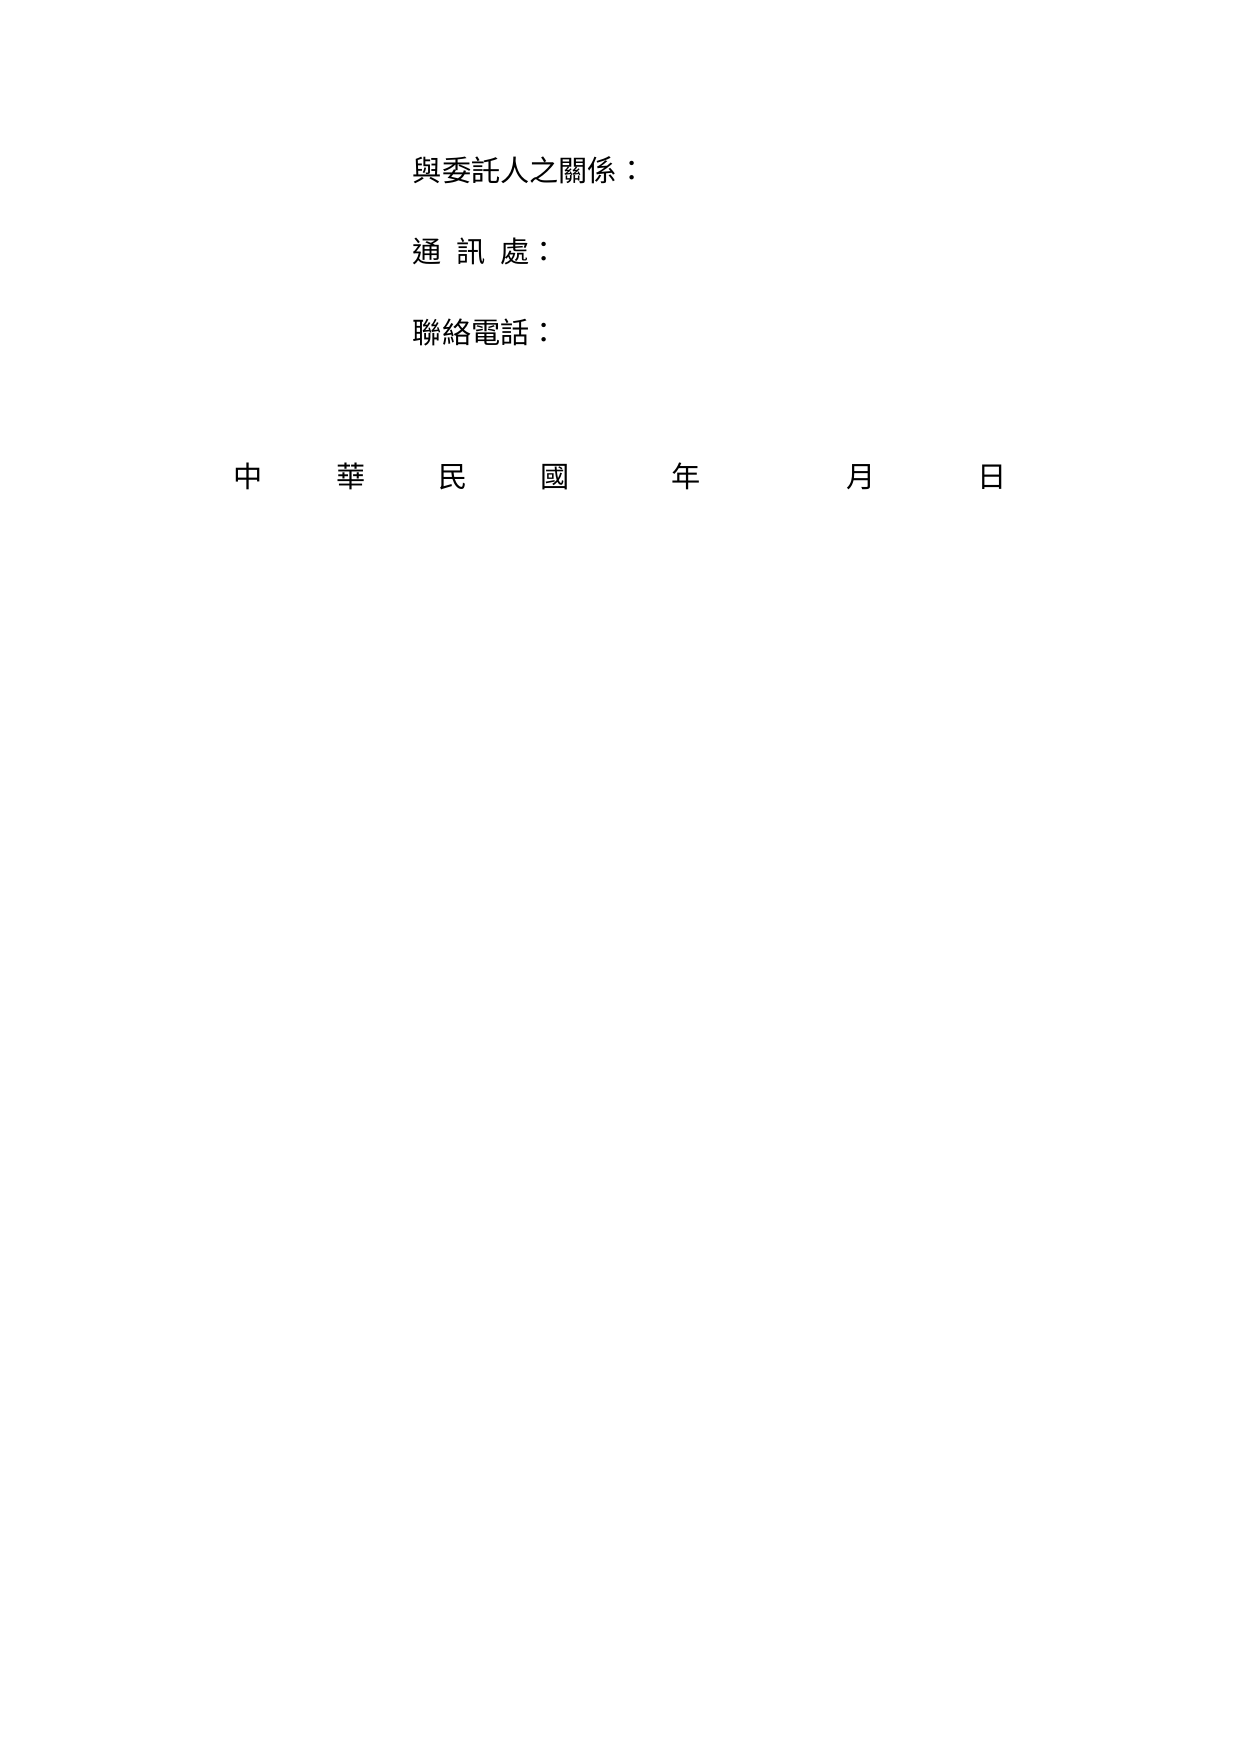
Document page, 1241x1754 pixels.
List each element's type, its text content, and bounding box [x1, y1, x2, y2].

text 中 華 民 國 年 月 日 [118, 433, 1122, 496]
text 通 訊 處： [413, 208, 1122, 271]
text 與委託人之關係： [413, 127, 1122, 189]
text 聯絡電話： [413, 289, 1122, 352]
